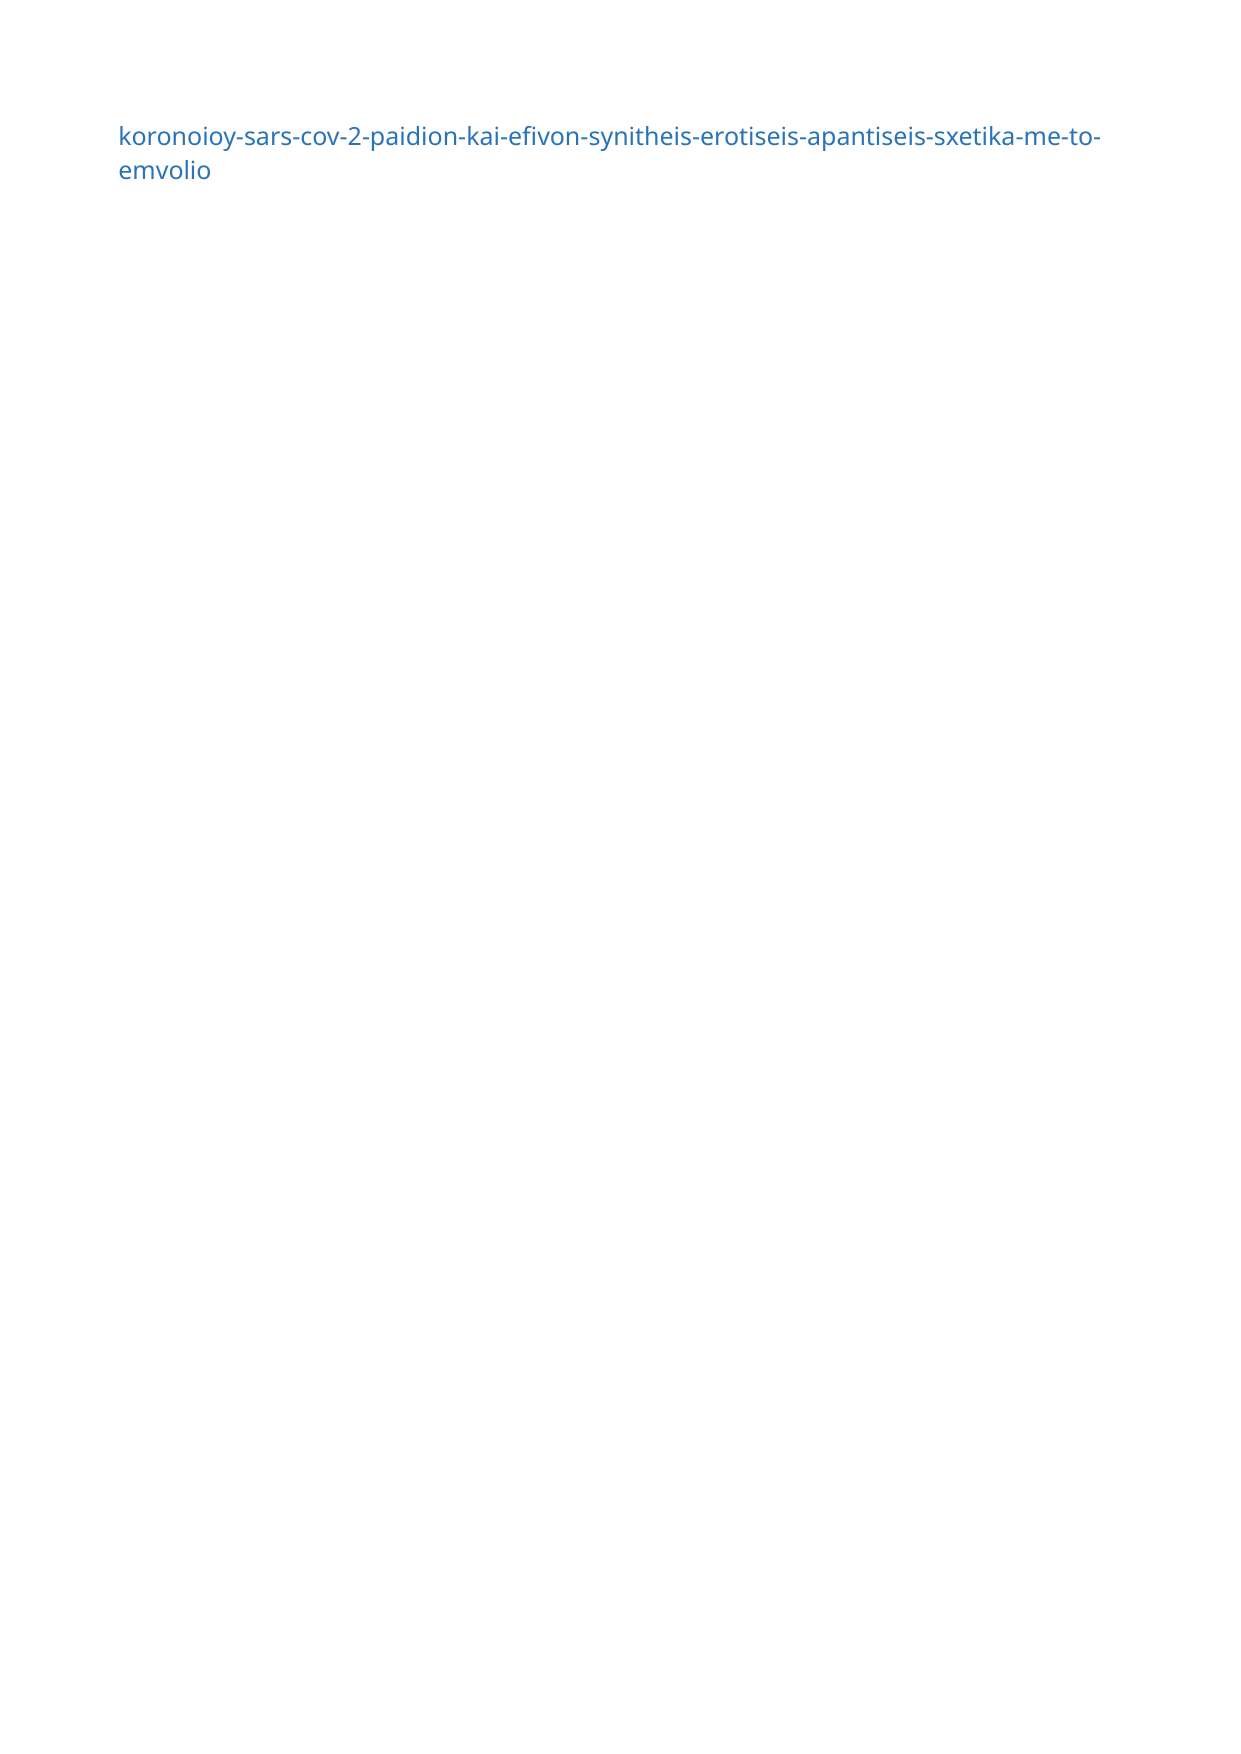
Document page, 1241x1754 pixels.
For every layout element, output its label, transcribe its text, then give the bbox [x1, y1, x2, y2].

text koronoioy-sars-cov-2-paidion-kai-efivon-synitheis-erotiseis-apantiseis-sxetika-me-to-emvolio [118, 118, 1122, 187]
